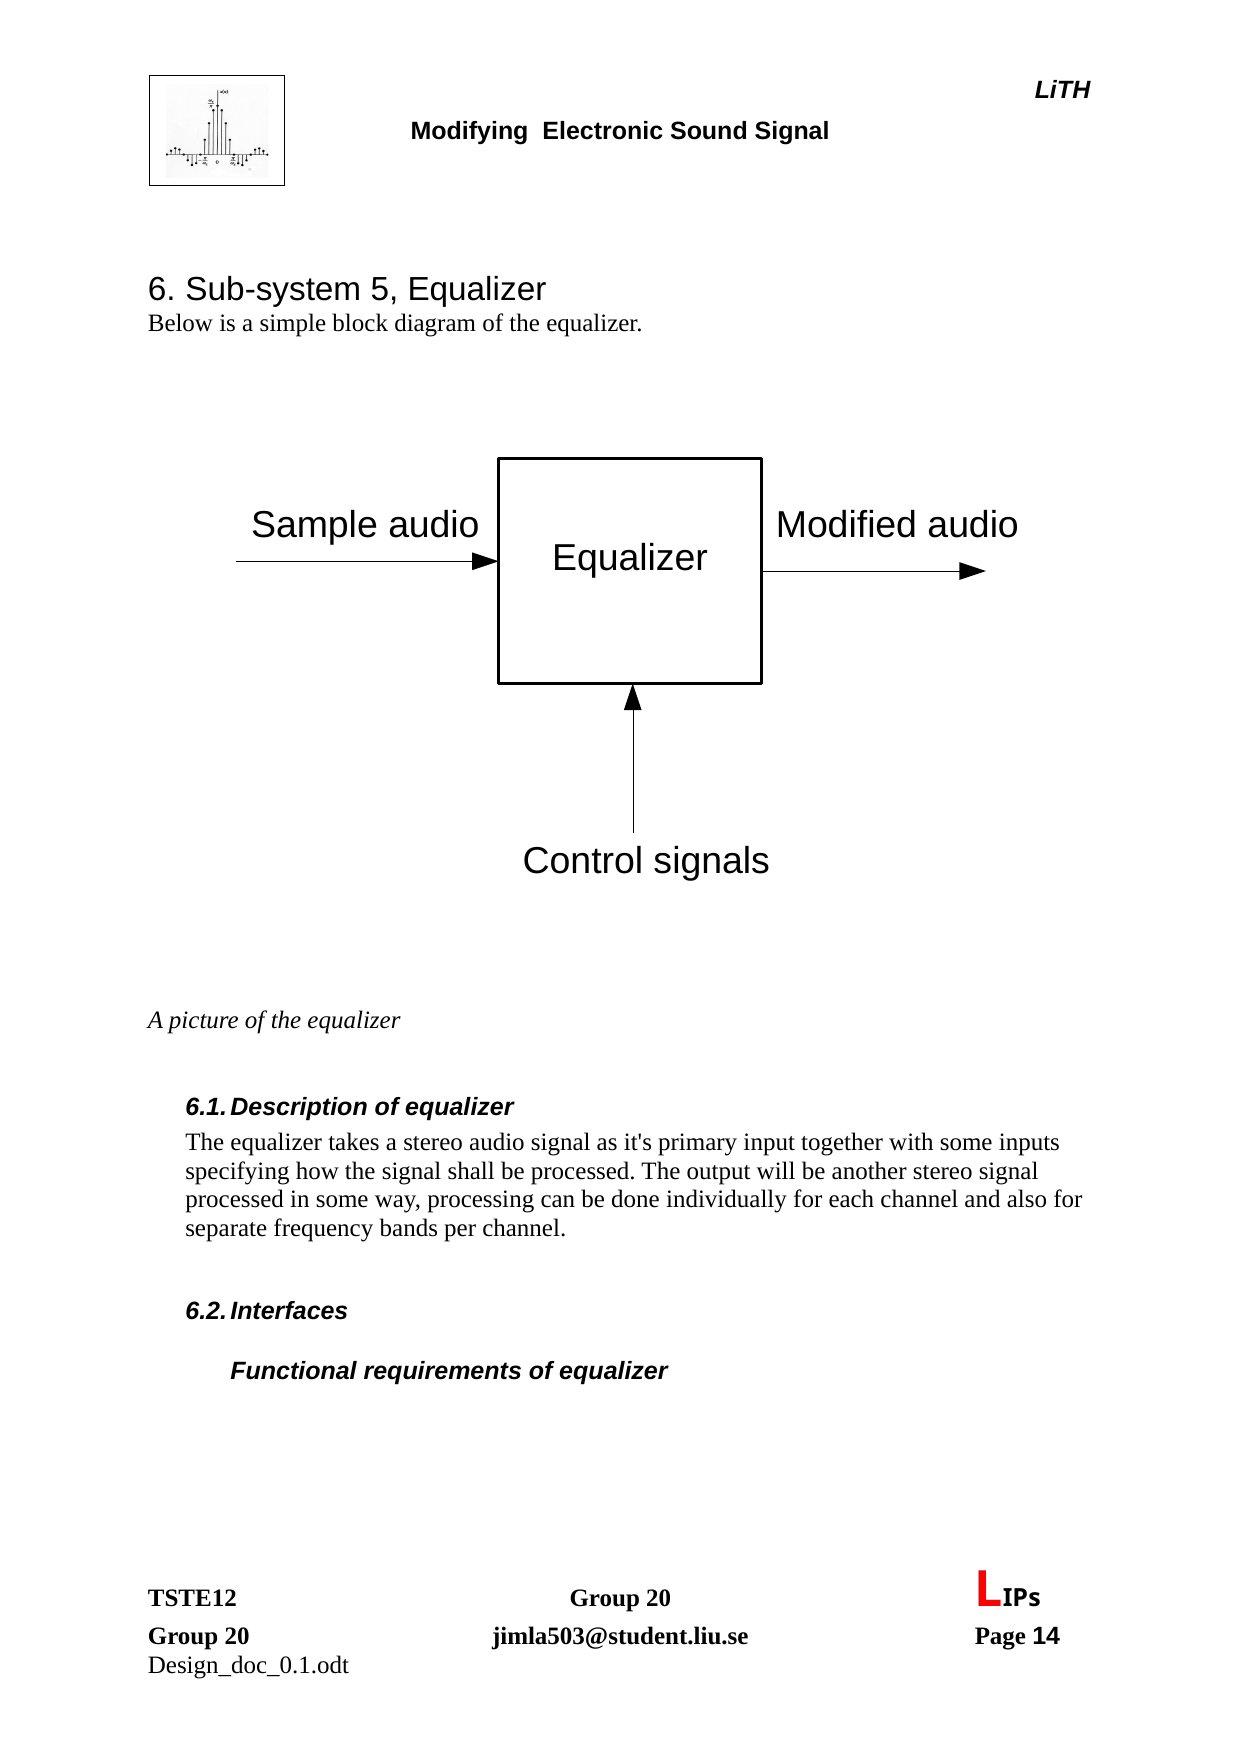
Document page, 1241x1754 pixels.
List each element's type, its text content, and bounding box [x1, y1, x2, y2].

subtitle Functional requirements of equalizer [185, 1356, 1092, 1384]
subtitle Description of equalizer [185, 1092, 1092, 1121]
subtitle Sub-system 5, Equalizer [148, 269, 1092, 308]
subtitle Interfaces [185, 1296, 1092, 1324]
text The equalizer takes a stereo audio signal as it's primary input together with some inputs specifying how the signal shall be processed. The output will be another stereo signal processed in some way, processing can be done individually for each channel and also for separate frequency bands per channel. [185, 1127, 1092, 1242]
text Below is a simple block diagram of the equalizer. [148, 308, 1092, 336]
picture [165, 84, 269, 178]
text A picture of the equalizer [148, 1005, 1033, 1034]
